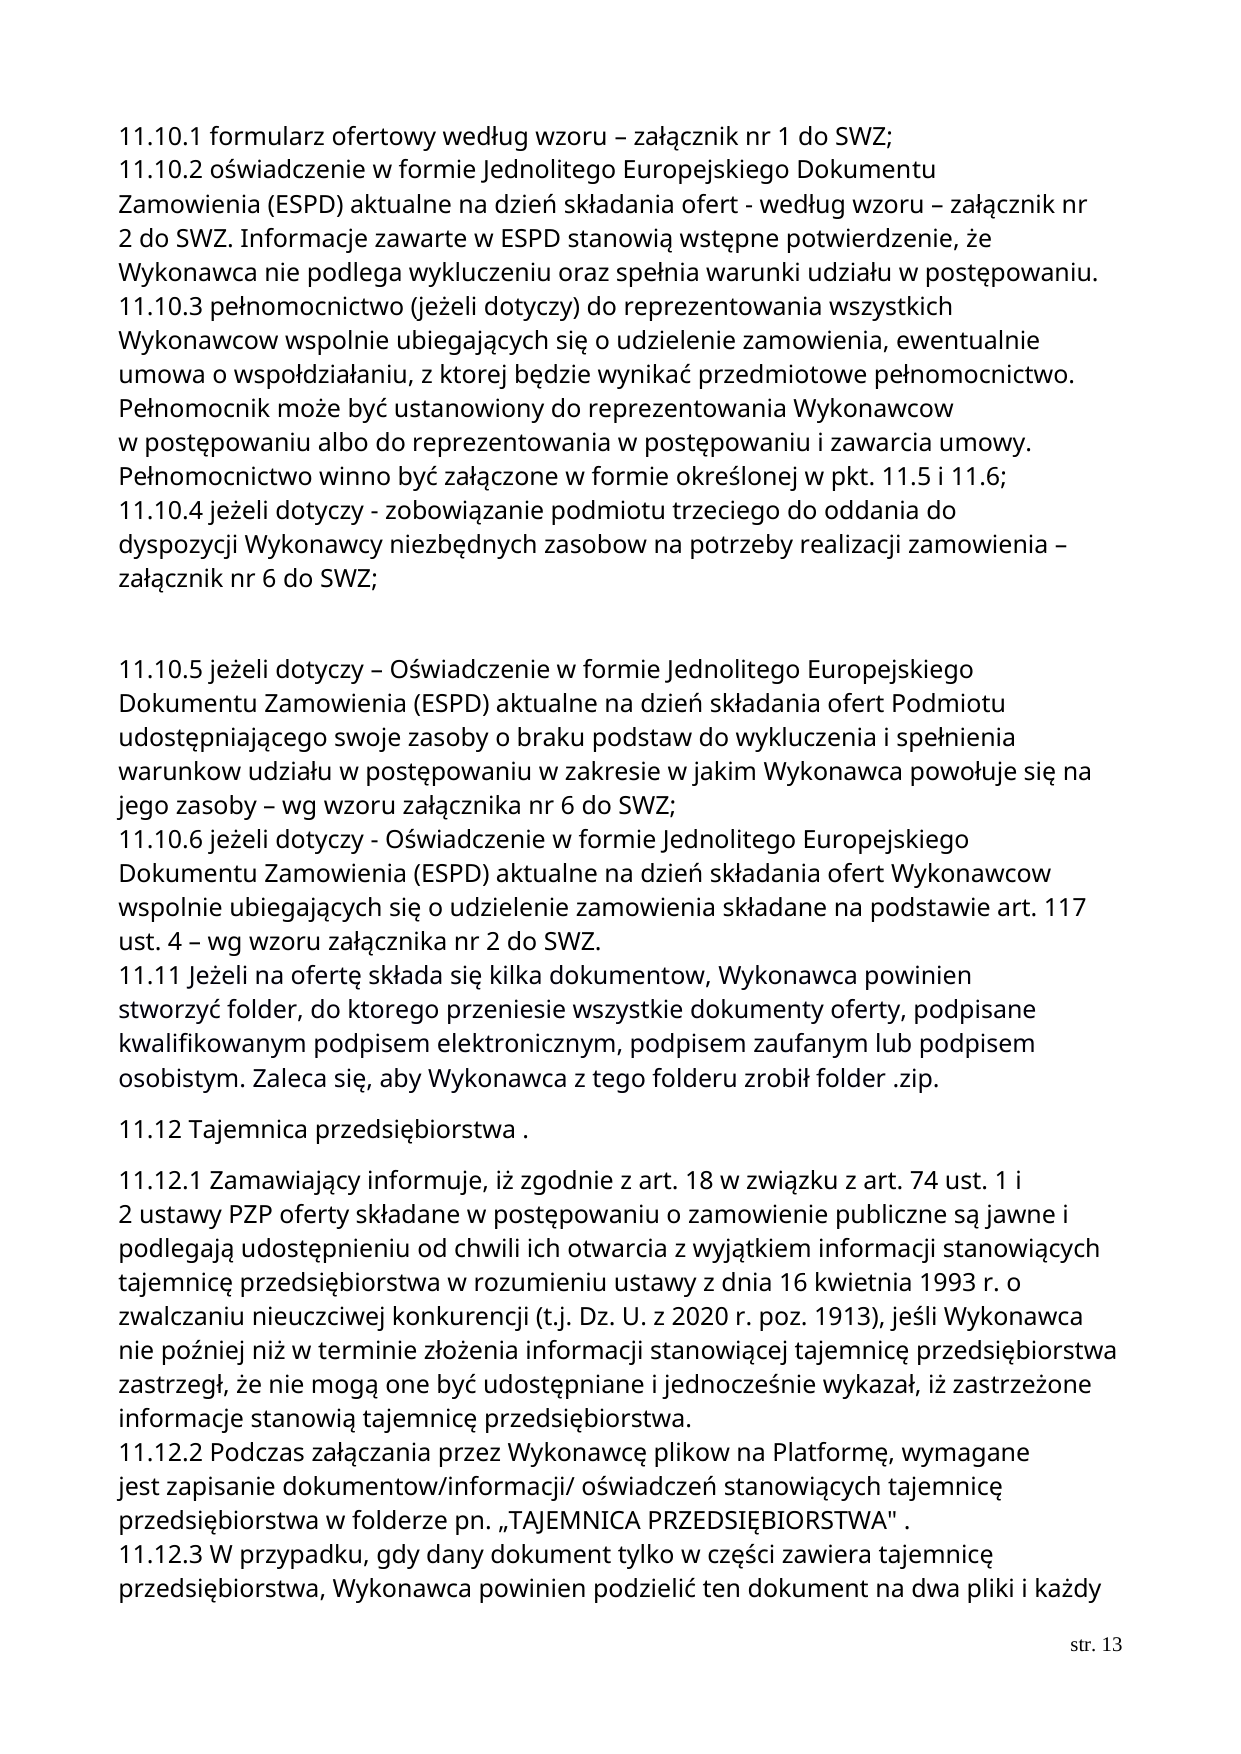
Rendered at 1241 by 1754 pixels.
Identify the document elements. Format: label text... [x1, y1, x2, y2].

text w postępowaniu albo do reprezentowania w postępowaniu i zawarcia umowy. [118, 425, 1122, 459]
text 2 ustawy PZP oferty składane w postępowaniu o zamowienie publiczne są jawne i [118, 1196, 1122, 1230]
text nie poźniej niż w terminie złożenia informacji stanowiącej tajemnicę przedsiębiorstwa [118, 1333, 1122, 1367]
text jego zasoby – wg wzoru załącznika nr 6 do SWZ; [118, 788, 1122, 822]
text dyspozycji Wykonawcy niezbędnych zasobow na potrzeby realizacji zamowienia – [118, 527, 1122, 561]
text tajemnicę przedsiębiorstwa w rozumieniu ustawy z dnia 16 kwietnia 1993 r. o [118, 1264, 1122, 1298]
text udostępniającego swoje zasoby o braku podstaw do wykluczenia i spełnienia [118, 719, 1122, 754]
text osobistym. Zaleca się, aby Wykonawca z tego folderu zrobił folder .zip. [118, 1060, 1122, 1094]
text informacje stanowią tajemnicę przedsiębiorstwa. [118, 1401, 1122, 1435]
text 2 do SWZ. Informacje zawarte w ESPD stanowią wstępne potwierdzenie, że [118, 220, 1122, 254]
text Dokumentu Zamowienia (ESPD) aktualne na dzień składania ofert Podmiotu [118, 686, 1122, 719]
text Pełnomocnictwo winno być załączone w formie określonej w pkt. 11.5 i 11.6; [118, 459, 1122, 493]
text umowa o wspołdziałaniu, z ktorej będzie wynikać przedmiotowe pełnomocnictwo. [118, 357, 1122, 391]
text zastrzegł, że nie mogą one być udostępniane i jednocześnie wykazał, iż zastrzeżone [118, 1367, 1122, 1401]
text Pełnomocnik może być ustanowiony do reprezentowania Wykonawcow [118, 391, 1122, 425]
text załącznik nr 6 do SWZ; [118, 561, 1122, 595]
text podlegają udostępnieniu od chwili ich otwarcia z wyjątkiem informacji stanowiących [118, 1230, 1122, 1264]
text 11.12.2 Podczas załączania przez Wykonawcę plikow na Platformę, wymagane [118, 1435, 1122, 1469]
text 11.12.3 W przypadku, gdy dany dokument tylko w części zawiera tajemnicę [118, 1537, 1122, 1571]
text 11.12.1 Zamawiający informuje, iż zgodnie z art. 18 w związku z art. 74 ust. 1 i [118, 1162, 1122, 1196]
text stworzyć folder, do ktorego przeniesie wszystkie dokumenty oferty, podpisane [118, 992, 1122, 1026]
text Dokumentu Zamowienia (ESPD) aktualne na dzień składania ofert Wykonawcow [118, 856, 1122, 890]
text Zamowienia (ESPD) aktualne na dzień składania ofert - według wzoru – załącznik nr [118, 186, 1122, 220]
text warunkow udziału w postępowaniu w zakresie w jakim Wykonawca powołuje się na [118, 754, 1122, 788]
text 11.10.1 formularz ofertowy według wzoru – załącznik nr 1 do SWZ; [118, 118, 1122, 152]
text 11.10.5 jeżeli dotyczy – Oświadczenie w formie Jednolitego Europejskiego [118, 651, 1122, 686]
text 11.10.4 jeżeli dotyczy - zobowiązanie podmiotu trzeciego do oddania do [118, 493, 1122, 527]
text Wykonawcow wspolnie ubiegających się o udzielenie zamowienia, ewentualnie [118, 322, 1122, 357]
text przedsiębiorstwa, Wykonawca powinien podzielić ten dokument na dwa pliki i każdy [118, 1571, 1122, 1605]
text 11.10.3 pełnomocnictwo (jeżeli dotyczy) do reprezentowania wszystkich [118, 288, 1122, 322]
text wspolnie ubiegających się o udzielenie zamowienia składane na podstawie art. 117 [118, 890, 1122, 924]
text zwalczaniu nieuczciwej konkurencji (t.j. Dz. U. z 2020 r. poz. 1913), jeśli Wykonawca [118, 1298, 1122, 1333]
text 11.11 Jeżeli na ofertę składa się kilka dokumentow, Wykonawca powinien [118, 958, 1122, 992]
text Wykonawca nie podlega wykluczeniu oraz spełnia warunki udziału w postępowaniu. [118, 254, 1122, 288]
text 11.10.6 jeżeli dotyczy - Oświadczenie w formie Jednolitego Europejskiego [118, 822, 1122, 856]
text przedsiębiorstwa w folderze pn. „TAJEMNICA PRZEDSIĘBIORSTWA" . [118, 1503, 1122, 1537]
text ust. 4 – wg wzoru załącznika nr 2 do SWZ. [118, 924, 1122, 958]
text 11.12 Tajemnica przedsiębiorstwa . [118, 1111, 1122, 1145]
text jest zapisanie dokumentow/informacji/ oświadczeń stanowiących tajemnicę [118, 1469, 1122, 1503]
text kwalifikowanym podpisem elektronicznym, podpisem zaufanym lub podpisem [118, 1026, 1122, 1060]
text 11.10.2 oświadczenie w formie Jednolitego Europejskiego Dokumentu [118, 152, 1122, 186]
